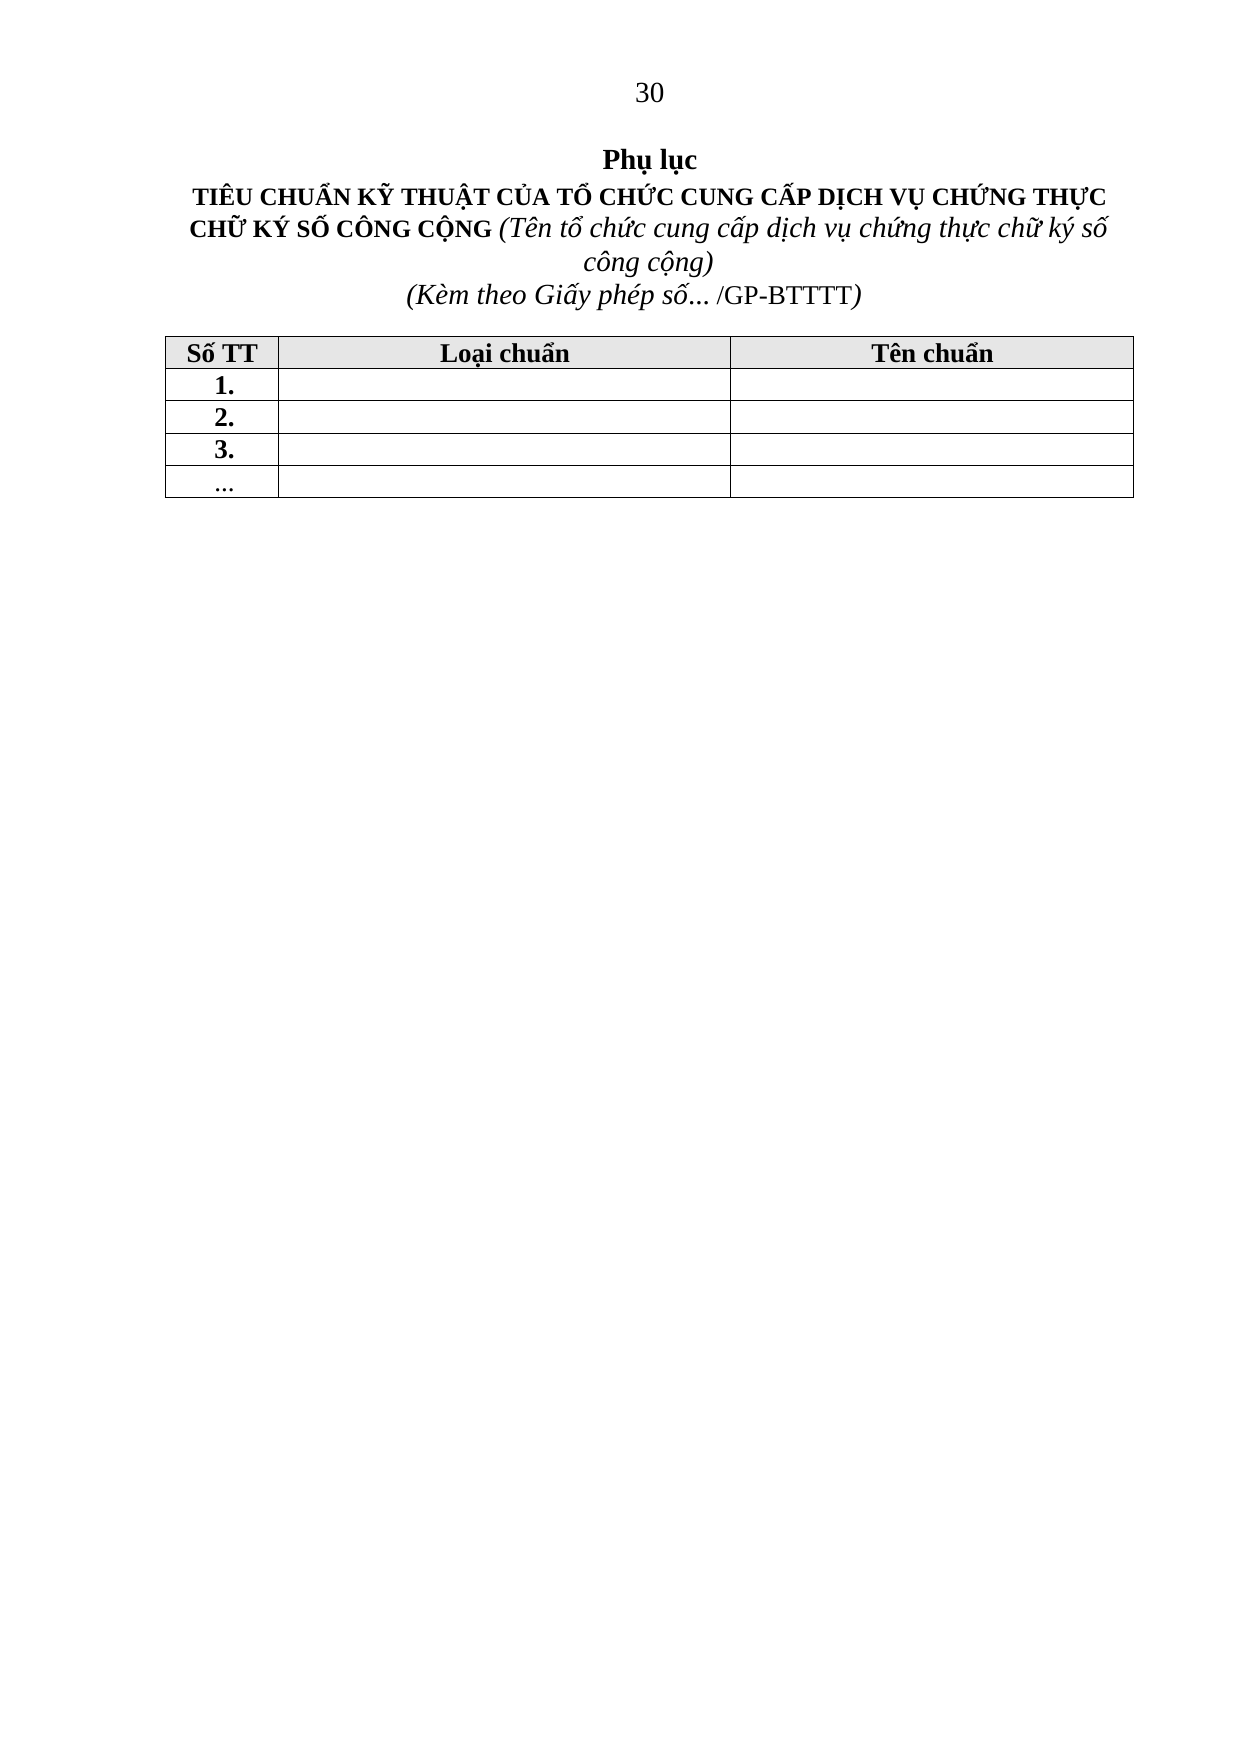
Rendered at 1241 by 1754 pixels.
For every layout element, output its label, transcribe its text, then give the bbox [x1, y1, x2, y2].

table_cell [279, 401, 730, 432]
table_cell ... [166, 466, 278, 497]
table_header Loại chuẩn [279, 337, 730, 368]
table_header Số TT [166, 337, 278, 368]
table_cell [279, 369, 730, 400]
table_cell [731, 401, 1133, 432]
table_cell [166, 369, 278, 400]
text (Kèm theo Giấy phép số... /GP-BTTTT) [177, 277, 1122, 311]
table_cell [279, 434, 730, 465]
table_cell [731, 434, 1133, 465]
table_cell [731, 369, 1133, 400]
text Phụ lục [177, 142, 1122, 175]
table_cell [279, 466, 730, 497]
table_cell [166, 401, 278, 432]
text TIÊU CHUẨN KỸ THUẬT CỦA TỔ CHỨC CUNG CẤP DỊCH VỤ CHỨNG THỰC CHỮ KÝ SỐ CÔNG CỘNG (Tên tổ chức cung cấp dịch vụ chứng thực chữ ký số công cộng) [177, 182, 1122, 277]
table_header Tên chuẩn [731, 337, 1133, 368]
table_cell [166, 434, 278, 465]
table_cell [731, 466, 1133, 497]
